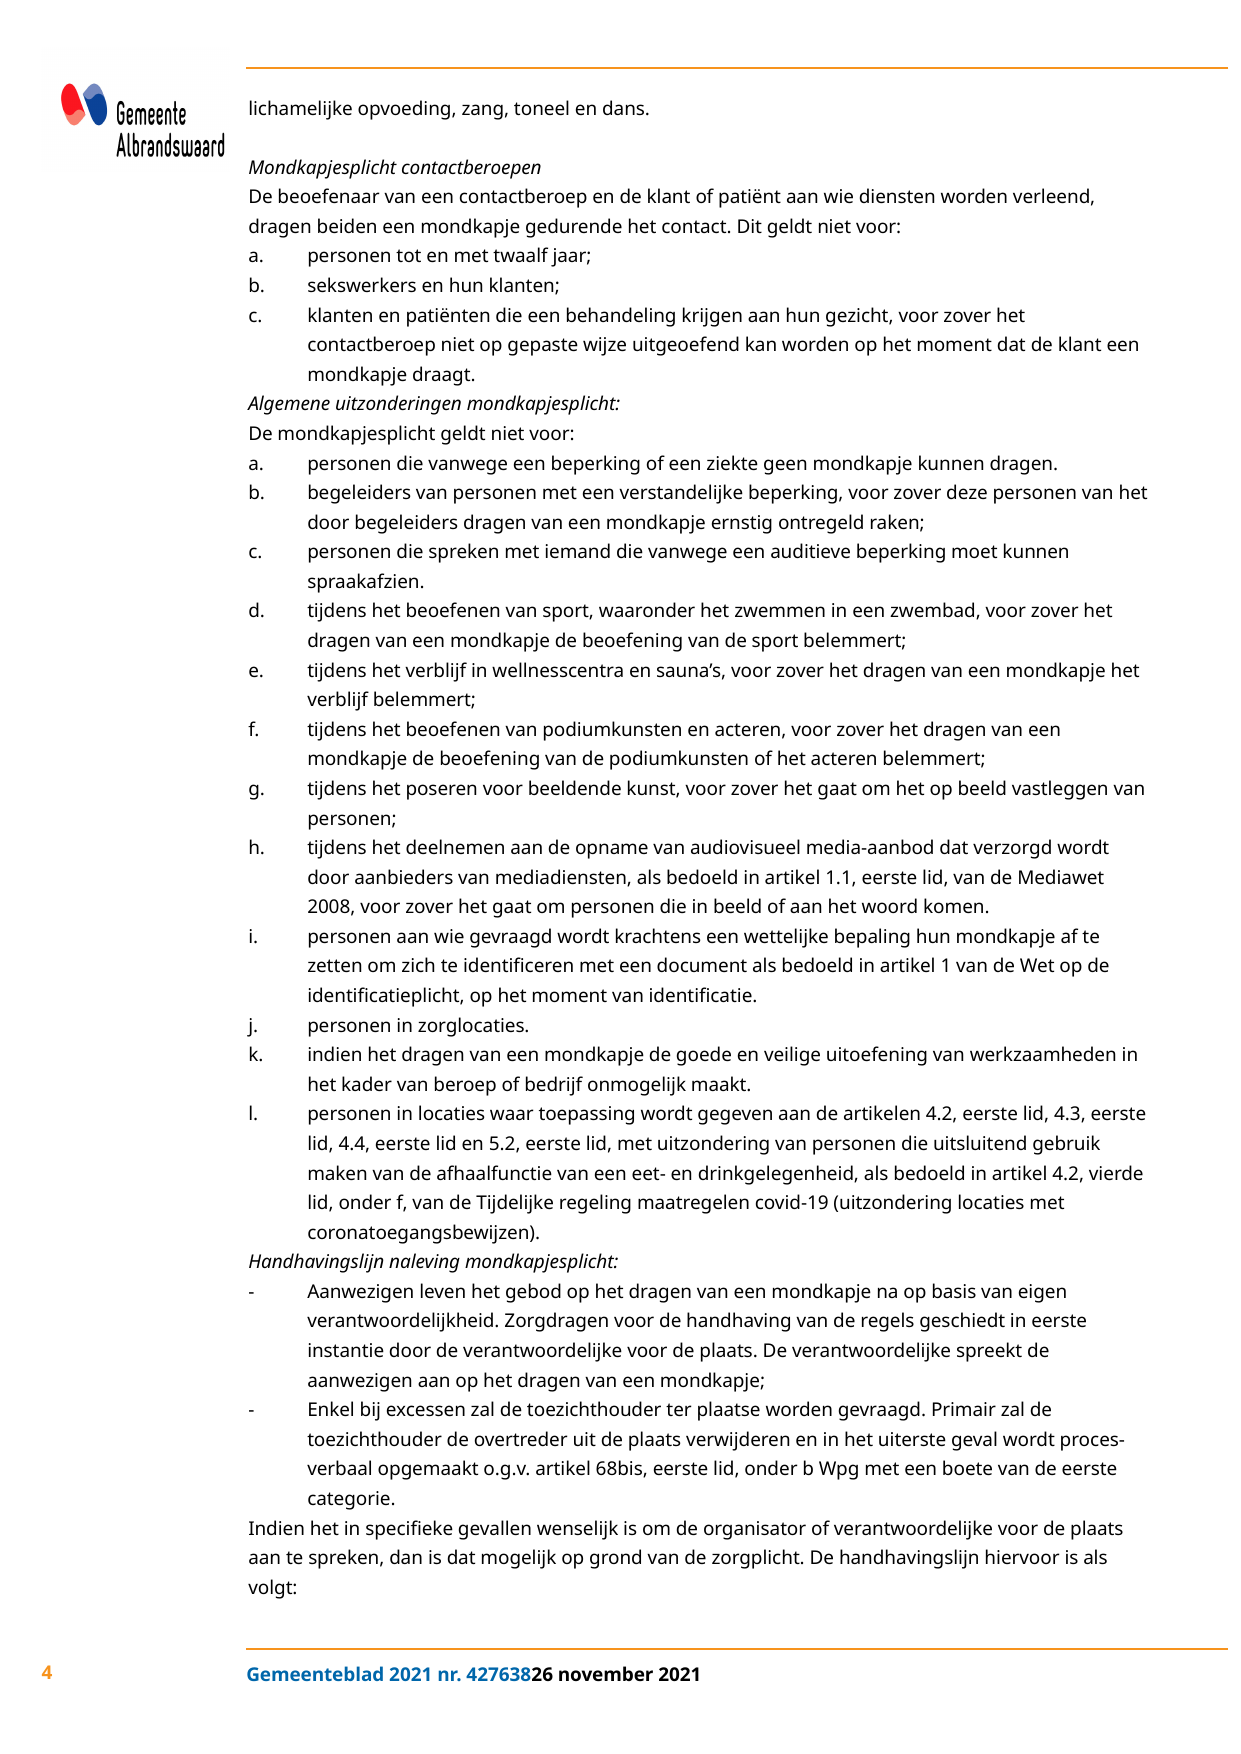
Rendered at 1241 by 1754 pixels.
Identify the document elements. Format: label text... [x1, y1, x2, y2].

text Handhavingslijn naleving mondkapjesplicht: [248, 1248, 1152, 1274]
list begeleiders van personen met een verstandelijke beperking, voor zover deze personen van het door begeleiders dragen van een mondkapje ernstig ontregeld raken; [248, 479, 1152, 535]
list klanten en patiënten die een behandeling krijgen aan hun gezicht, voor zover het contactberoep niet op gepaste wijze uitgeoefend kan worden op het moment dat de klant een mondkapje draagt. [248, 302, 1152, 387]
list personen die vanwege een beperking of een ziekte geen mondkapje kunnen dragen. [248, 450, 1152, 476]
list personen die spreken met iemand die vanwege een auditieve beperking moet kunnen spraakafzien. [248, 538, 1152, 594]
list tijdens het deelnemen aan de opname van audiovisueel media-aanbod dat verzorgd wordt door aanbieders van mediadiensten, als bedoeld in artikel 1.1, eerste lid, van de Mediawet 2008, voor zover het gaat om personen die in beeld of aan het woord komen. [248, 834, 1152, 919]
text Indien het in specifieke gevallen wenselijk is om de organisator of verantwoordelijke voor de plaats aan te spreken, dan is dat mogelijk op grond van de zorgplicht. De handhavingslijn hiervoor is als volgt: [248, 1515, 1152, 1600]
picture [41, 47, 231, 172]
list Enkel bij excessen zal de toezichthouder ter plaatse worden gevraagd. Primair zal de toezichthouder de overtreder uit de plaats verwijderen en in het uiterste geval wordt proces-verbaal opgemaakt o.g.v. artikel 68bis, eerste lid, onder b Wpg met een boete van de eerste categorie. [248, 1396, 1152, 1511]
list indien het dragen van een mondkapje de goede en veilige uitoefening van werkzaamheden in het kader van beroep of bedrijf onmogelijk maakt. [248, 1041, 1152, 1097]
list Aanwezigen leven het gebod op het dragen van een mondkapje na op basis van eigen verantwoordelijkheid. Zorgdragen voor de handhaving van de regels geschiedt in eerste instantie door de verantwoordelijke voor de plaats. De verantwoordelijke spreekt de aanwezigen aan op het dragen van een mondkapje; [248, 1278, 1152, 1393]
list personen in zorglocaties. [248, 1012, 1152, 1038]
list tijdens het beoefenen van sport, waaronder het zwemmen in een zwembad, voor zover het dragen van een mondkapje de beoefening van de sport belemmert; [248, 598, 1152, 653]
text lichamelijke opvoeding, zang, toneel en dans. [248, 95, 1152, 121]
list sekswerkers en hun klanten; [248, 272, 1152, 298]
list tijdens het verblijf in wellnesscentra en sauna’s, voor zover het dragen van een mondkapje het verblijf belemmert; [248, 657, 1152, 712]
text Algemene uitzonderingen mondkapjesplicht: [248, 391, 1152, 416]
list tijdens het poseren voor beeldende kunst, voor zover het gaat om het op beeld vastleggen van personen; [248, 775, 1152, 831]
text Mondkapjesplicht contactberoepen [248, 154, 1152, 180]
text De beoefenaar van een contactberoep en de klant of patiënt aan wie diensten worden verleend, dragen beiden een mondkapje gedurende het contact. Dit geldt niet voor: [248, 183, 1152, 239]
list tijdens het beoefenen van podiumkunsten en acteren, voor zover het dragen van een mondkapje de beoefening van de podiumkunsten of het acteren belemmert; [248, 716, 1152, 771]
text De mondkapjesplicht geldt niet voor: [248, 420, 1152, 446]
list personen aan wie gevraagd wordt krachtens een wettelijke bepaling hun mondkapje af te zetten om zich te identificeren met een document als bedoeld in artikel 1 van de Wet op de identificatieplicht, op het moment van identificatie. [248, 923, 1152, 1008]
list personen in locaties waar toepassing wordt gegeven aan de artikelen 4.2, eerste lid, 4.3, eerste lid, 4.4, eerste lid en 5.2, eerste lid, met uitzondering van personen die uitsluitend gebruik maken van de afhaalfunctie van een eet- en drinkgelegenheid, als bedoeld in artikel 4.2, vierde lid, onder f, van de Tijdelijke regeling maatregelen covid-19 (uitzondering locaties met coronatoegangsbewijzen). [248, 1101, 1152, 1245]
list personen tot en met twaalf jaar; [248, 243, 1152, 268]
